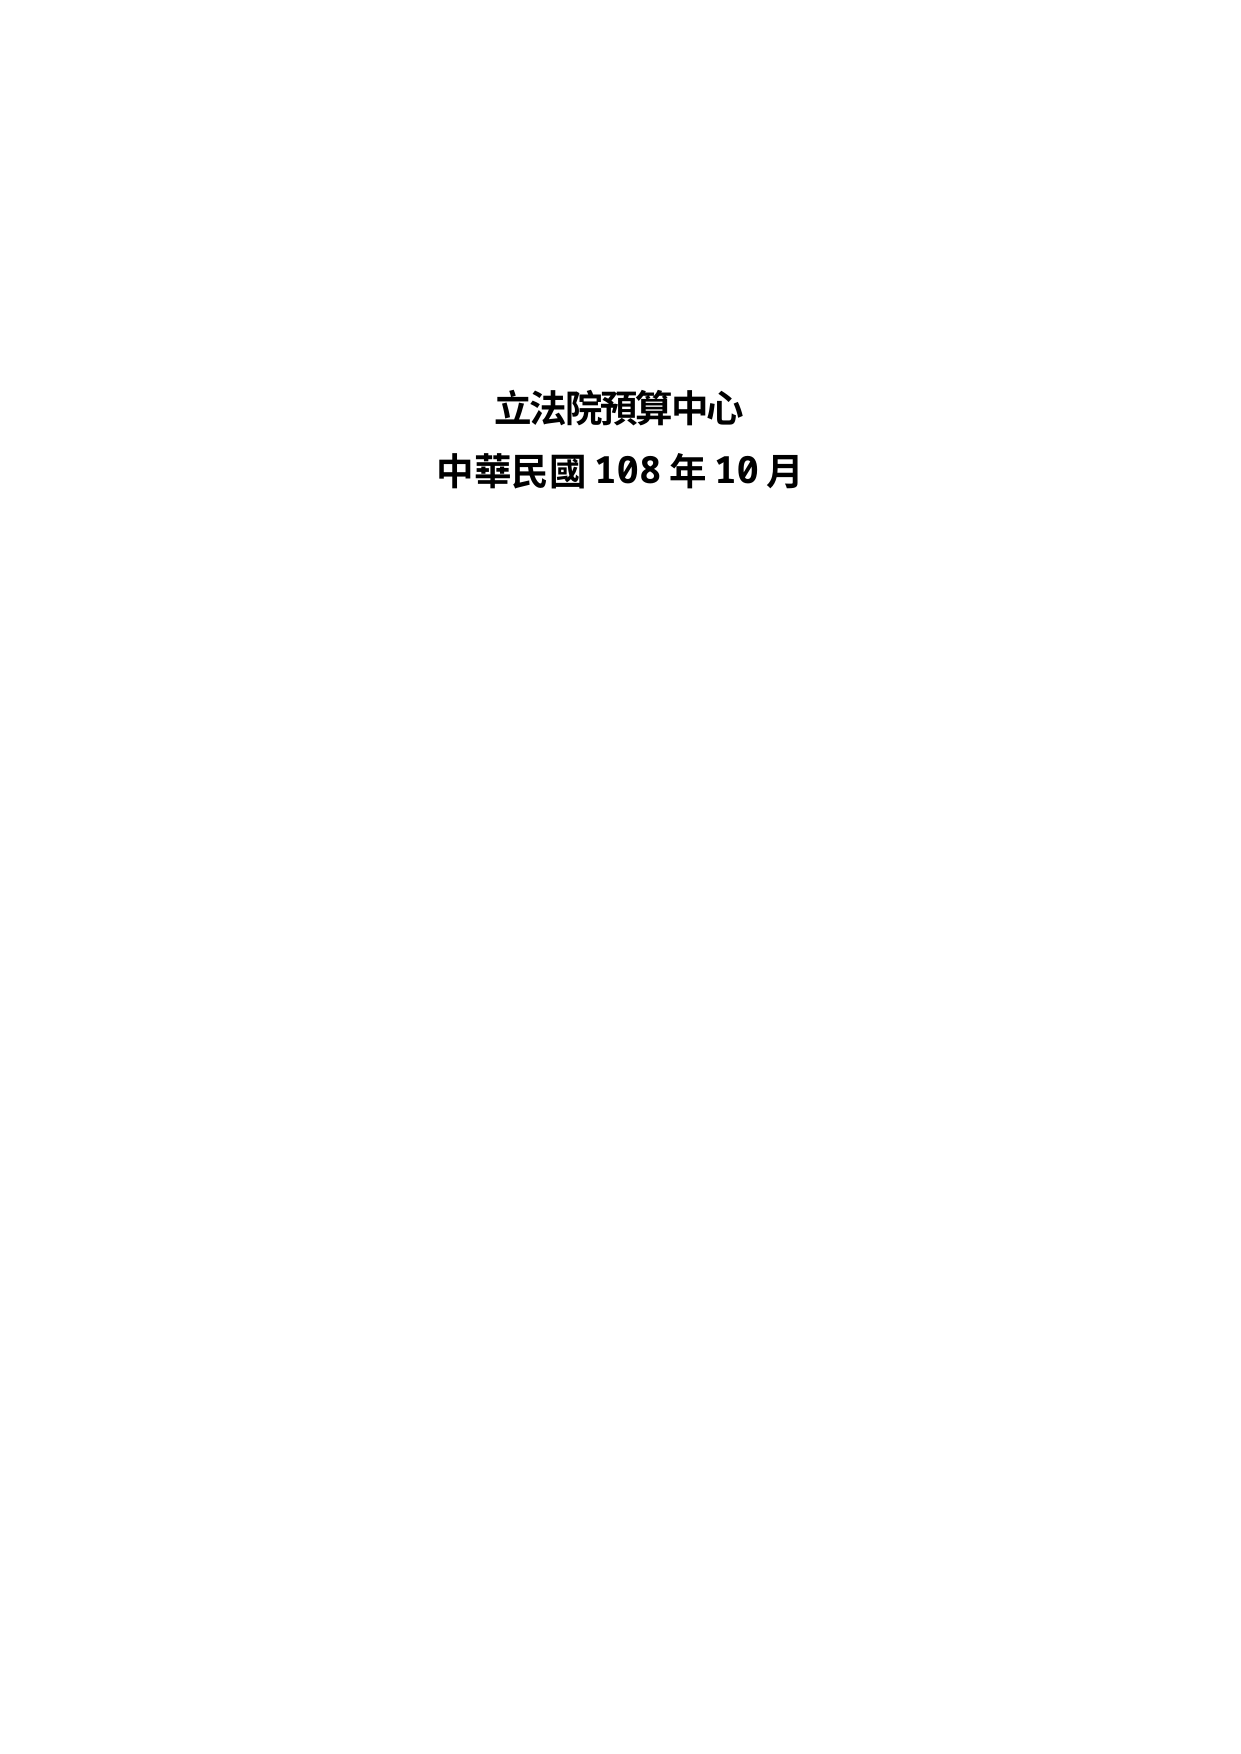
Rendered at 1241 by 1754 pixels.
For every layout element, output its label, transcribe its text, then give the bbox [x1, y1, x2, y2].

text 立法院預算中心 [177, 365, 1063, 427]
text 中華民國108年10月 [177, 427, 1063, 490]
